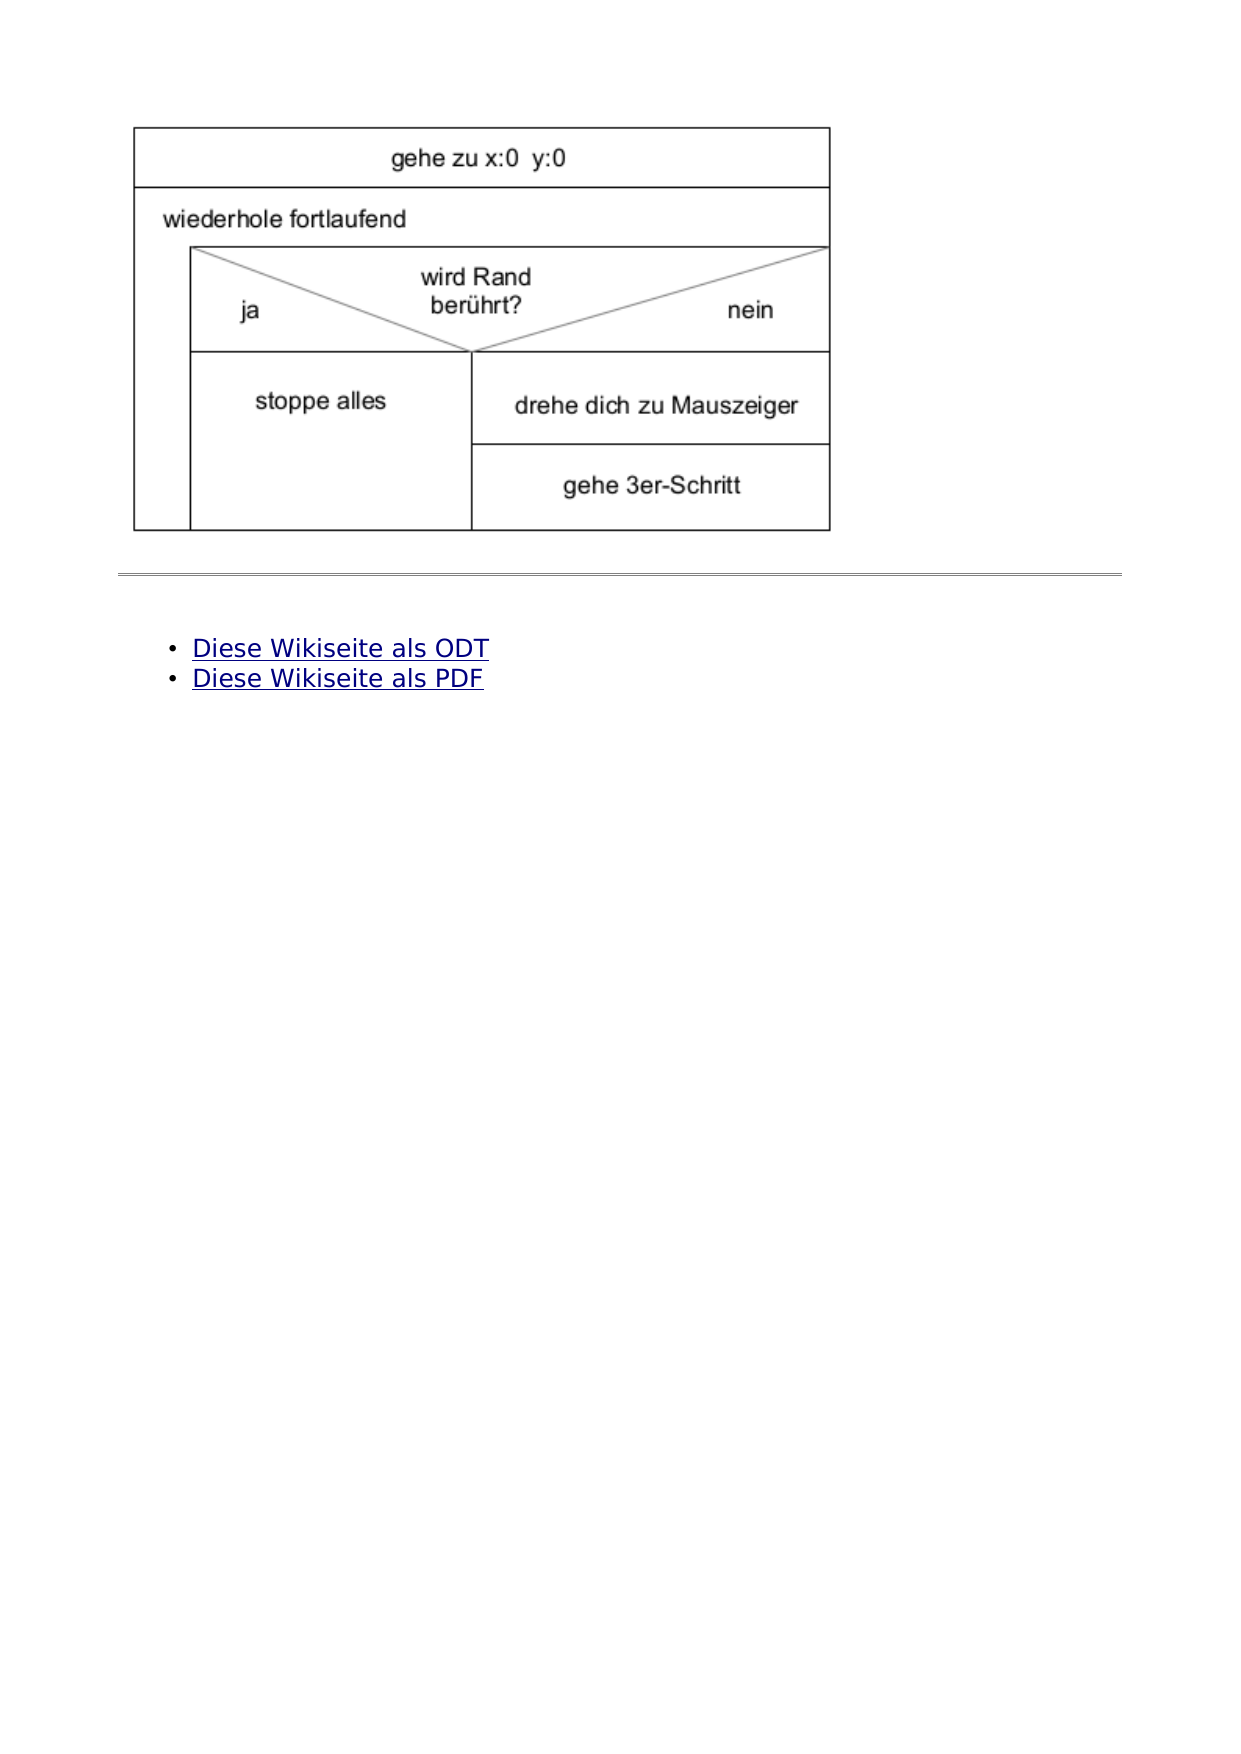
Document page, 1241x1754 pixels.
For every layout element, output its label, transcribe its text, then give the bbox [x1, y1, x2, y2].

picture [118, 118, 859, 547]
list Diese Wikiseite als PDF [177, 664, 1122, 693]
list Diese Wikiseite als ODT [177, 634, 1122, 664]
